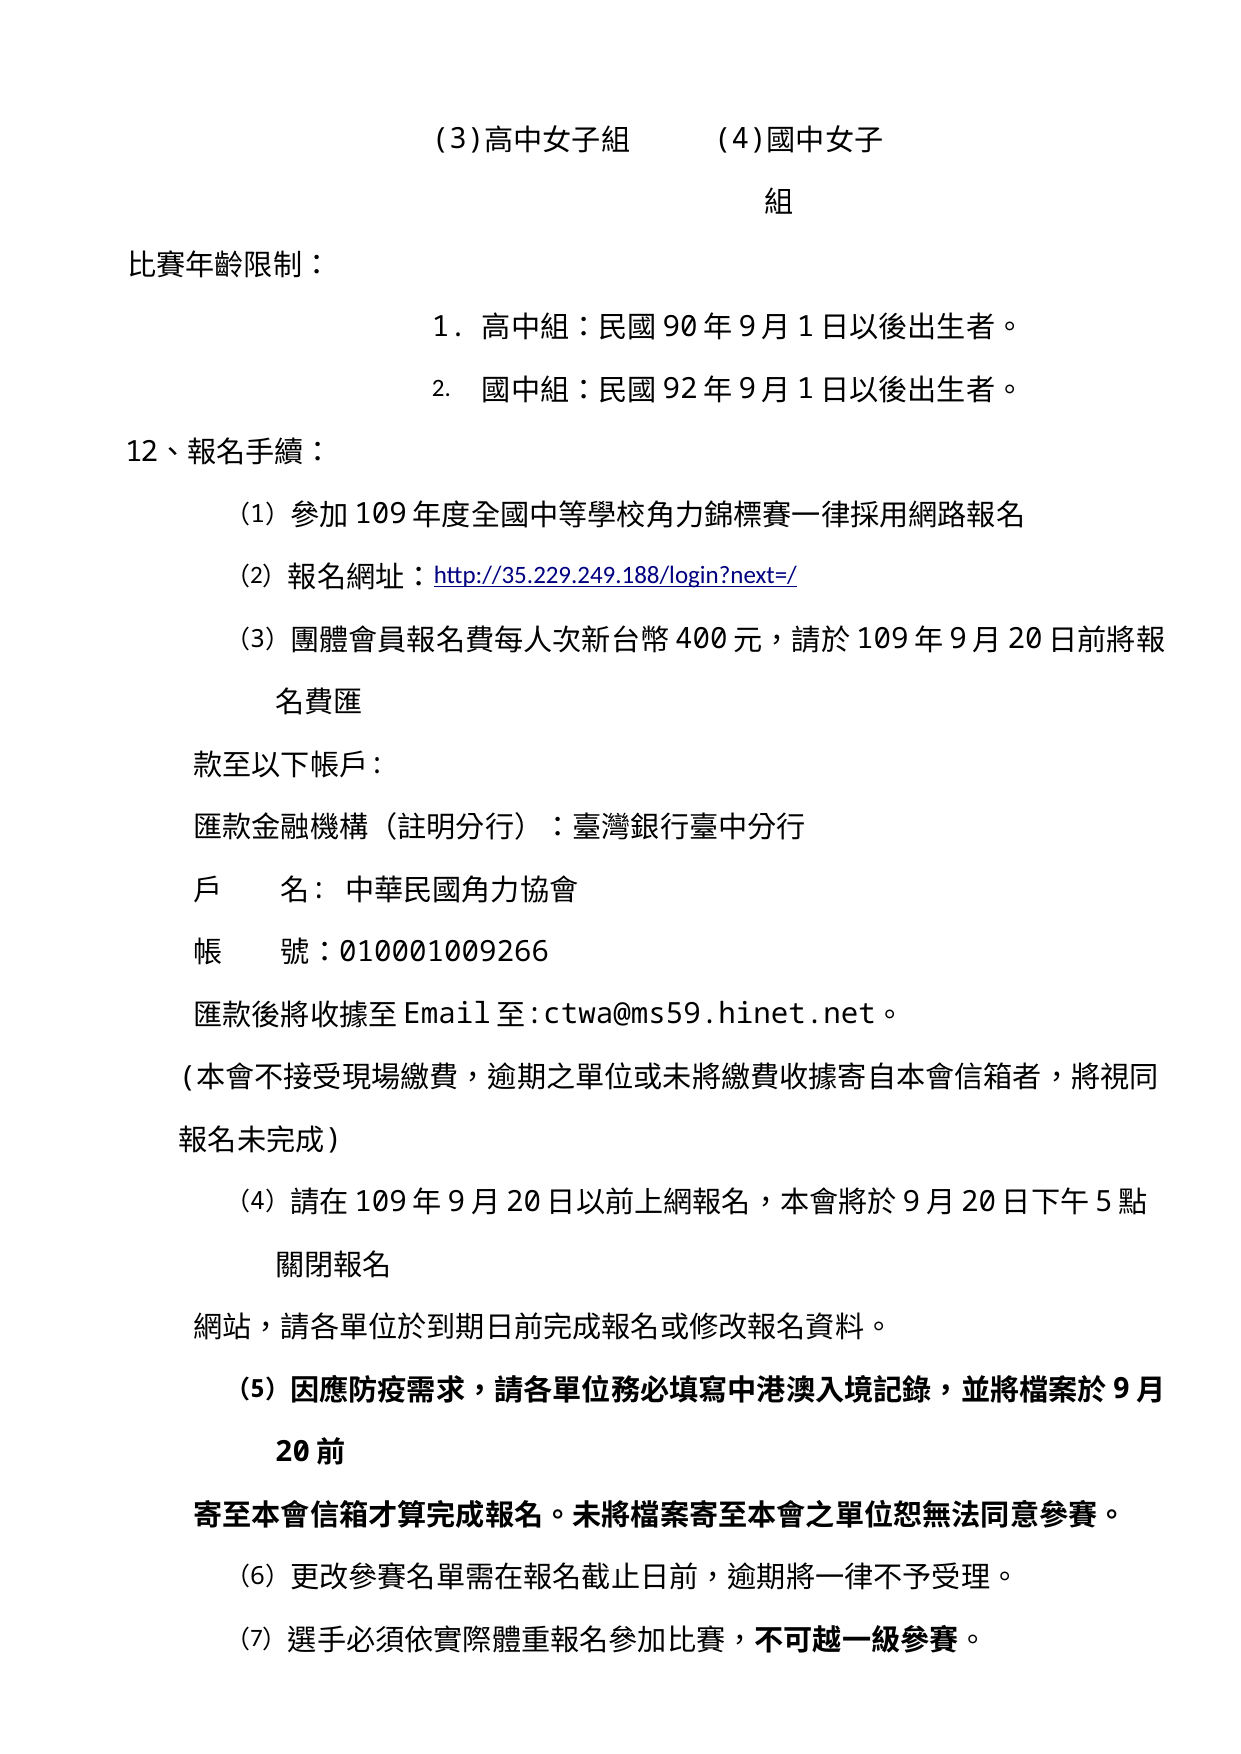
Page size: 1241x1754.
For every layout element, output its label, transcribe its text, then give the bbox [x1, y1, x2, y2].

text 帳 號：010001009266 [178, 908, 1165, 971]
table_cell 國中組：民國92年9月1日以後出生者。 [370, 346, 1164, 408]
list 團體會員報名費每人次新台幣400元，請於109年9月20日前將報名費匯 [225, 596, 1165, 721]
list 報名手續： [125, 408, 1165, 471]
list 參加109年度全國中等學校角力錦標賽一律採用網路報名 [225, 471, 1165, 533]
list 更改參賽名單需在報名截止日前，逾期將一律不予受理。 [225, 1533, 1165, 1596]
table_cell 高中組：民國90年9月1日以後出生者。 [370, 221, 1164, 346]
table_cell [131, 96, 370, 221]
table_cell 比賽年齡限制： [131, 221, 370, 346]
text 款至以下帳戶: [175, 721, 1165, 783]
list 請在109年9月20日以前上網報名，本會將於9月20日下午5點關閉報名 [225, 1158, 1165, 1283]
list 因應防疫需求，請各單位務必填寫中港澳入境記錄，並將檔案於9月20前 [225, 1346, 1165, 1471]
list 報名網址：http://35.229.249.188/login?next=/ [225, 533, 1165, 596]
text 戶 名: 中華民國角力協會 [178, 846, 1165, 908]
table_cell [131, 346, 370, 408]
list 選手必須依實際體重報名參加比賽，不可越一級參賽。 [225, 1596, 1165, 1658]
table_cell 國中女子組 [653, 96, 908, 221]
table_cell [909, 96, 1164, 221]
table_cell 高中女子組 [370, 96, 653, 221]
text 匯款後將收據至Email至:ctwa@ms59.hinet.net。 [178, 971, 1165, 1033]
text (本會不接受現場繳費，逾期之單位或未將繳費收據寄自本會信箱者，將視同報名未完成) [178, 1033, 1165, 1158]
text 網站，請各單位於到期日前完成報名或修改報名資料。 [175, 1283, 1165, 1346]
text 寄至本會信箱才算完成報名。未將檔案寄至本會之單位恕無法同意參賽。 [175, 1471, 1165, 1533]
text 匯款金融機構（註明分行）：臺灣銀行臺中分行 [178, 783, 1165, 846]
